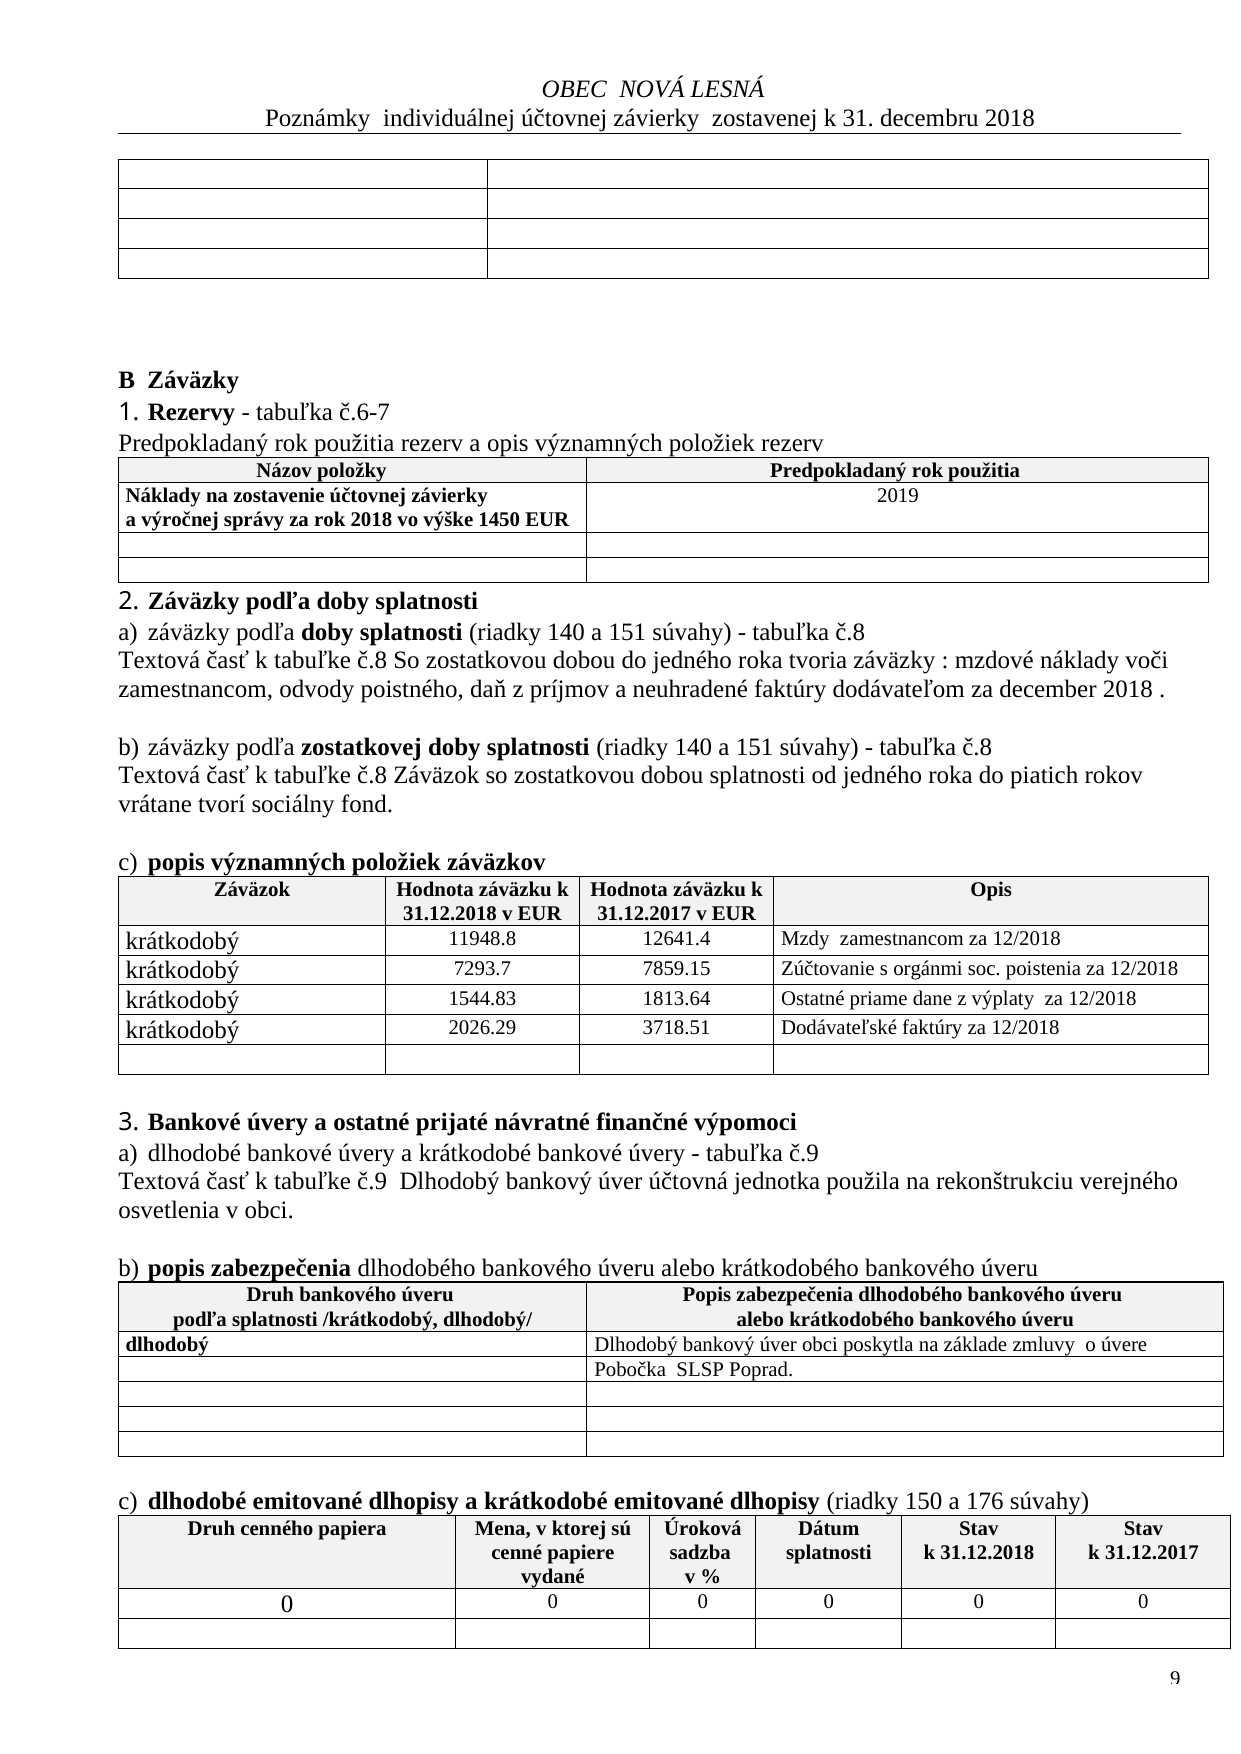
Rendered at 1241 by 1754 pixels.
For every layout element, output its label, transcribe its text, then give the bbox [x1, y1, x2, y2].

table_header Druh bankového úveru podľa splatnosti /krátkodobý, dlhodobý/ [119, 1283, 586, 1331]
table_cell [902, 1619, 1055, 1647]
table_header Stav k 31.12.2017 [1056, 1516, 1230, 1588]
table_cell 7293,7 [386, 956, 579, 984]
table_cell Zúčtovanie s orgánmi soc. poistenia za 12/2018 [774, 956, 1208, 984]
table_cell 0 [119, 1589, 455, 1618]
table_cell krátkodobý [119, 985, 385, 1014]
table_header Mena, v ktorej sú cenné papiere vydané [456, 1516, 649, 1588]
table_cell [1056, 1619, 1230, 1647]
table_cell 0 [650, 1589, 755, 1618]
table_cell krátkodobý [119, 1015, 385, 1044]
list popis významných položiek záväzkov [118, 847, 1181, 876]
table_header Druh cenného papiera [119, 1516, 455, 1588]
list záväzky podľa doby splatnosti (riadky 140 a 151 súvahy) - tabuľka č.8 [118, 617, 1181, 646]
table_cell Dlhodobý bankový úver obci poskytla na základe zmluvy o úvere [587, 1332, 1223, 1356]
text Textová časť k tabuľke č.8 Záväzok so zostatkovou dobou splatnosti od jedného roka do piatich rokov vrátane tvorí sociálny fond. [118, 761, 1181, 818]
table_header Úroková sadzba v % [650, 1516, 755, 1588]
table_cell [119, 1357, 586, 1381]
table_cell [119, 1619, 455, 1647]
table_cell [488, 219, 1208, 248]
table_header Predpokladaný rok použitia [587, 458, 1208, 482]
table_cell 2026,29 [386, 1015, 579, 1044]
table_cell [587, 1407, 1223, 1431]
table_cell [587, 1382, 1223, 1406]
list záväzky podľa zostatkovej doby splatnosti (riadky 140 a 151 súvahy) - tabuľka č.8 [118, 732, 1181, 761]
table_cell krátkodobý [119, 926, 385, 954]
text Textová časť k tabuľke č.9 Dlhodobý bankový úver účtovná jednotka použila na rekonštrukciu verejného osvetlenia v obci. [118, 1166, 1181, 1224]
table_cell [650, 1619, 755, 1647]
table_header Dátum splatnosti [756, 1516, 901, 1588]
table_cell 11948,8 [386, 926, 579, 954]
table_cell Mzdy zamestnancom za 12/2018 [774, 926, 1208, 954]
table_cell [119, 189, 487, 218]
table_cell [580, 1045, 773, 1074]
table_cell krátkodobý [119, 956, 385, 984]
table_cell 1544,83 [386, 985, 579, 1014]
table_cell [488, 160, 1208, 188]
table_cell [587, 558, 1208, 582]
table_cell dlhodobý [119, 1332, 586, 1356]
list Rezervy - tabuľka č.6-7 [118, 394, 1181, 428]
table_cell [386, 1045, 579, 1074]
table_header Názov položky [119, 458, 586, 482]
table_header Opis [774, 877, 1208, 925]
table_cell [587, 533, 1208, 557]
table_cell [119, 1407, 586, 1431]
table_cell [456, 1619, 649, 1647]
list Záväzky podľa doby splatnosti [118, 583, 1181, 617]
list dlhodobé bankové úvery a krátkodobé bankové úvery - tabuľka č.9 [118, 1138, 1181, 1166]
table_cell [119, 219, 487, 248]
table_cell [119, 249, 487, 278]
table_cell [119, 1432, 586, 1456]
table_cell [756, 1619, 901, 1647]
list popis zabezpečenia dlhodobého bankového úveru alebo krátkodobého bankového úveru [118, 1253, 1181, 1281]
text Textová časť k tabuľke č.8 So zostatkovou dobou do jedného roka tvoria záväzky : mzdové náklady voči zamestnancom, odvody poistného, daň z príjmov a neuhradené faktúry dodávateľom za december 2018 . [118, 646, 1181, 703]
text Predpokladaný rok použitia rezerv a opis významných položiek rezerv [118, 428, 1181, 457]
table_cell 7859,15 [580, 956, 773, 984]
table_cell 12641,4 [580, 926, 773, 954]
table_cell 1813,64 [580, 985, 773, 1014]
table_cell [119, 533, 586, 557]
table_cell [119, 1382, 586, 1406]
table_cell 0 [1056, 1589, 1230, 1618]
table_header Popis zabezpečenia dlhodobého bankového úveru alebo krátkodobého bankového úveru [587, 1283, 1223, 1331]
table_cell Dodávateľské faktúry za 12/2018 [774, 1015, 1208, 1044]
table_cell Pobočka SLSP Poprad. [587, 1357, 1223, 1381]
table_header Hodnota záväzku k 31.12.2017 v EUR [580, 877, 773, 925]
table_cell [774, 1045, 1208, 1074]
table_cell [119, 558, 586, 582]
table_cell Ostatné priame dane z výplaty za 12/2018 [774, 985, 1208, 1014]
text B Záväzky [118, 365, 1181, 394]
table_cell 2019 [587, 483, 1208, 532]
table_cell 0 [902, 1589, 1055, 1618]
table_header Hodnota záväzku k 31.12.2018 v EUR [386, 877, 579, 925]
list Bankové úvery a ostatné prijaté návratné finančné výpomoci [118, 1103, 1181, 1138]
table_cell 0 [756, 1589, 901, 1618]
table_header Záväzok [119, 877, 385, 925]
table_cell [119, 1045, 385, 1074]
table_cell 0 [456, 1589, 649, 1618]
table_cell 3718,51 [580, 1015, 773, 1044]
table_cell [488, 249, 1208, 278]
table_cell Náklady na zostavenie účtovnej závierky a výročnej správy za rok 2018 vo výške 1450 EUR [119, 483, 586, 532]
table_cell [488, 189, 1208, 218]
table_header Stav k 31.12.2018 [902, 1516, 1055, 1588]
table_cell [119, 160, 487, 188]
table_cell [587, 1432, 1223, 1456]
list dlhodobé emitované dlhopisy a krátkodobé emitované dlhopisy (riadky 150 a 176 súvahy) [118, 1486, 1181, 1514]
